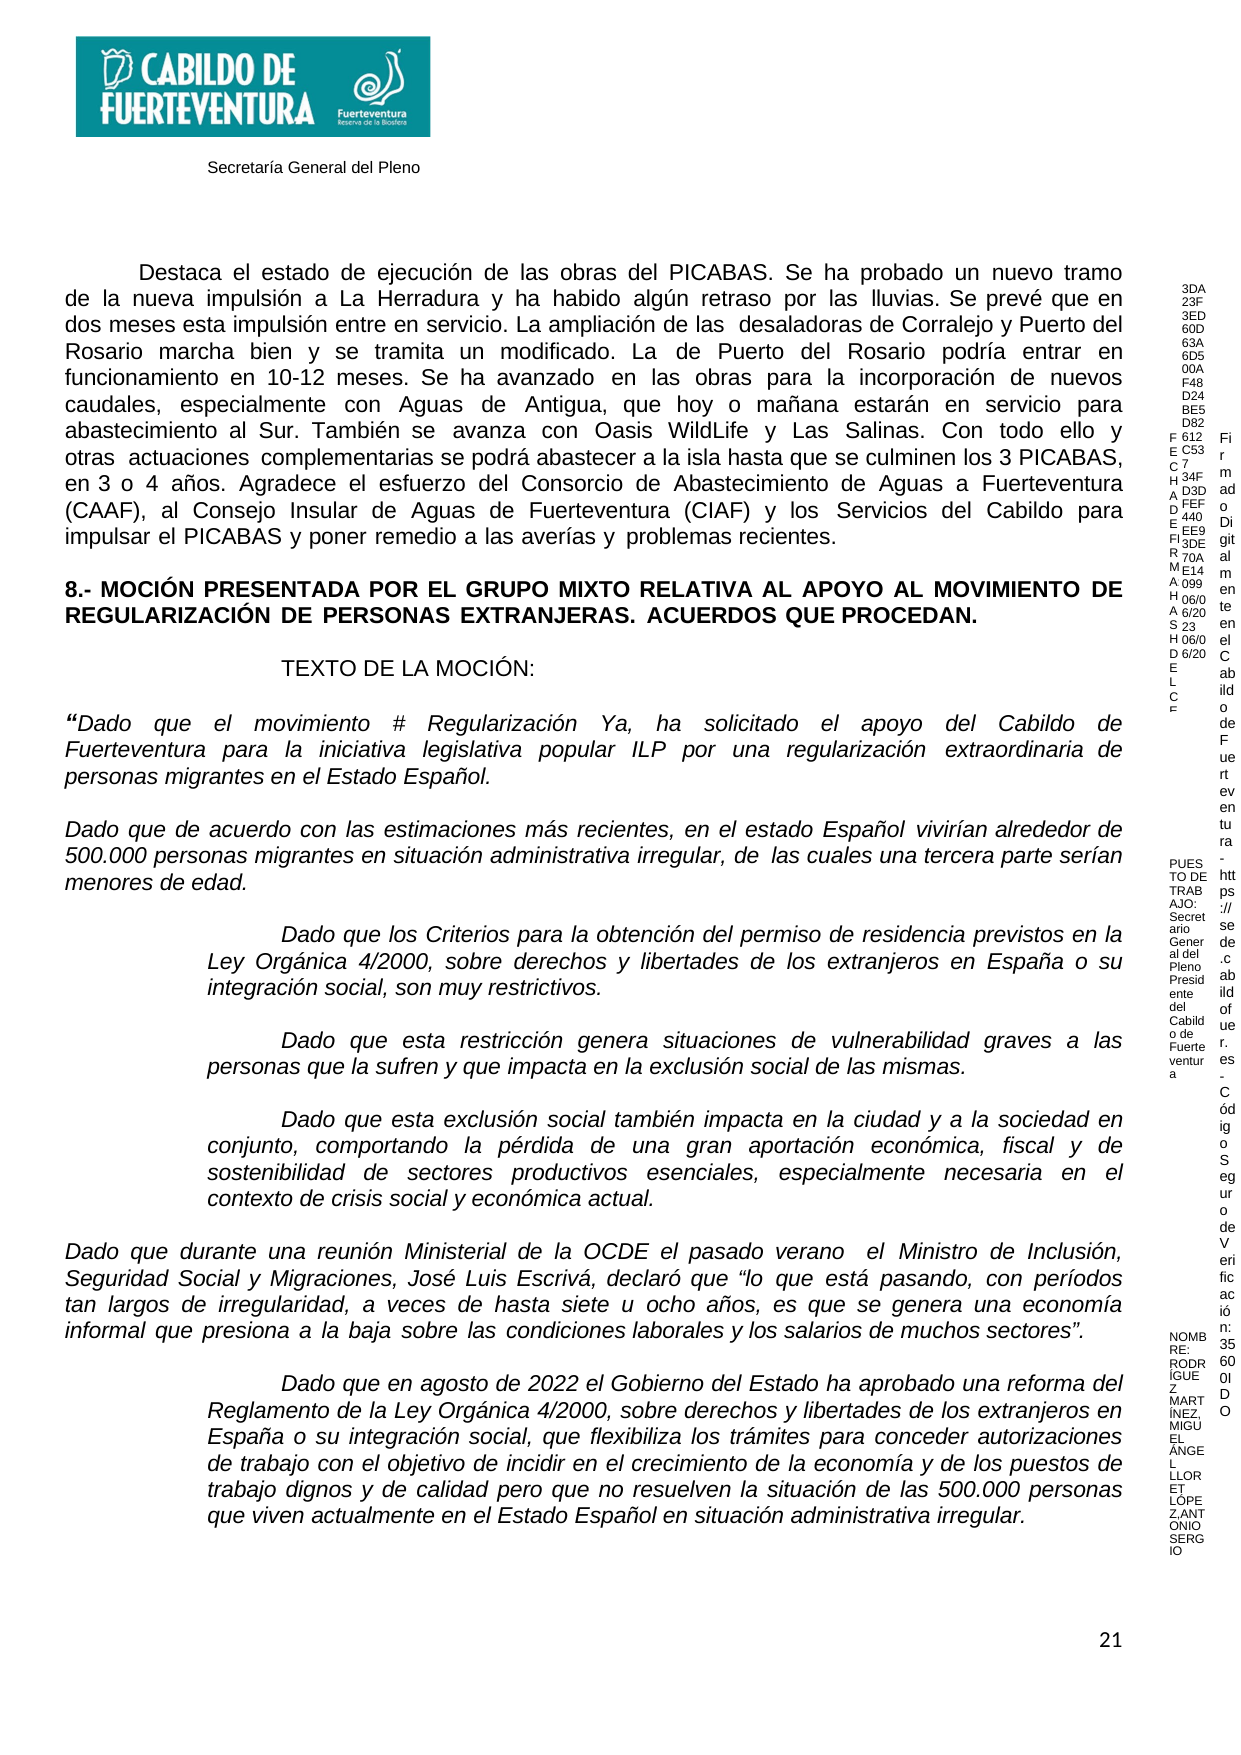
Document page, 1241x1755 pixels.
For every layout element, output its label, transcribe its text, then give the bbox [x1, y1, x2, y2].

subtitle [1184, 655, 1217, 681]
subtitle “Dado que el movimiento # Regularización Ya, ha solicitado el apoyo del Cabildo de Fuerteventura para la iniciativa legislativa popular ILP por una regularización extraordinaria de personas migrantes en el Estado Español. [64, 708, 1123, 789]
text Dado que en agosto de 2022 el Gobierno del Estado ha aprobado una reforma del Reglamento de la Ley Orgánica 4/2000, sobre derechos y libertades de los extranjeros en España o su integración social, que flexibiliza los trámites para conceder autorizaciones de trabajo con el objetivo de incidir en el crecimiento de la economía y de los puestos de trabajo dignos y de calidad pero que no resuelven la situación de las 500.000 personas que viven actualmente en el Estado Español en situación administrativa irregular. [207, 1370, 1123, 1529]
text NOMBRE: [1169, 1331, 1209, 1357]
text PUESTO DE TRABAJO: [1169, 858, 1209, 911]
text Dado que los Criterios para la obtención del permiso de residencia previstos en la Ley Orgánica 4/2000, sobre derechos y libertades de los extranjeros en España o su integración social, son muy restrictivos. [207, 921, 1123, 1000]
text 3DA23F3ED60D63A6D500AF48D24BE5D82612C537 [1182, 283, 1209, 471]
text Presidente del Cabildo de Fuerteventura [1169, 974, 1209, 1081]
text FECHA DE FIRMA: HASH DEL CERTIFICADO: [1169, 431, 1184, 711]
subtitle Dado que de acuerdo con las estimaciones más recientes, en el estado Español vivirían alrededor de 500.000 personas migrantes en situación administrativa irregular, de las cuales una tercera parte serían menores de edad. [64, 816, 1123, 895]
text Dado que esta restricción genera situaciones de vulnerabilidad graves a las personas que la sufren y que impacta en la exclusión social de las mismas. [207, 1027, 1123, 1079]
text 34FD3DFEF440EE93DE70AE140996B1C6668F08F5 [1182, 471, 1209, 588]
text Firmado Digitalmente en el Cabildo de Fuerteventura - https://sede.cabildofuer.es - Código Seguro de Verificación: 35600IDOC2C1C6A9049AD8284890 [1219, 430, 1236, 1420]
subtitle TEXTO DE LA MOCIÓN: [281, 655, 1167, 681]
text Dado que esta exclusión social también impacta en la ciudad y a la sociedad en conjunto, comportando la pérdida de una gran aportación económica, fiscal y de sostenibilidad de sectores productivos esenciales, especialmente necesaria en el contexto de crisis social y económica actual. [207, 1106, 1123, 1212]
subtitle 8.- MOCIÓN PRESENTADA POR EL GRUPO MIXTO RELATIVA AL APOYO AL MOVIMIENTO DE REGULARIZACIÓN DE PERSONAS EXTRANJERAS. ACUERDOS QUE PROCEDAN. [64, 576, 1123, 629]
subtitle [1167, 857, 1209, 1086]
subtitle Destaca el estado de ejecución de las obras del PICABAS. Se ha probado un nuevo tramo de la nueva impulsión a La Herradura y ha habido algún retraso por las lluvias. Se prevé que en dos meses esta impulsión entre en servicio. La ampliación de las desaladoras de Corralejo y Puerto del Rosario marcha bien y se tramita un modificado. La de Puerto del Rosario podría entrar en funcionamiento en 10-12 meses. Se ha avanzado en las obras para la incorporación de nuevos caudales, especialmente con Aguas de Antigua, que hoy o mañana estarán en servicio para abastecimiento al Sur. También se avanza con Oasis WildLife y Las Salinas. Con todo ello y otras actuaciones complementarias se podrá abastecer a la isla hasta que se culminen los 3 PICABAS, en 3 o 4 años. Agradece el esfuerzo del Consorcio de Abastecimiento de Aguas a Fuerteventura (CAAF), al Consejo Insular de Aguas de Fuerteventura (CIAF) y los Servicios del Cabildo para impulsar el PICABAS y poner remedio a las averías y problemas recientes. [64, 258, 1123, 549]
text RODRÍGUEZ MARTÍNEZ,MIGUEL ÁNGEL LLORET LÓPEZ,ANTONIO SERGIO [1169, 1358, 1207, 1558]
text 06/06/2023 [1182, 594, 1209, 634]
text 06/06/2023 [1182, 634, 1209, 660]
subtitle Dado que durante una reunión Ministerial de la OCDE el pasado verano el Ministro de Inclusión, Seguridad Social y Migraciones, José Luis Escrivá, declaró que “lo que está pasando, con períodos tan largos de irregularidad, a veces de hasta siete u ocho años, es que se genera una economía informal que presiona a la baja sobre las condiciones laborales y los salarios de muchos sectores”. [64, 1238, 1123, 1344]
text Secretario General del Pleno [1169, 911, 1209, 974]
subtitle [1167, 1330, 1209, 1574]
